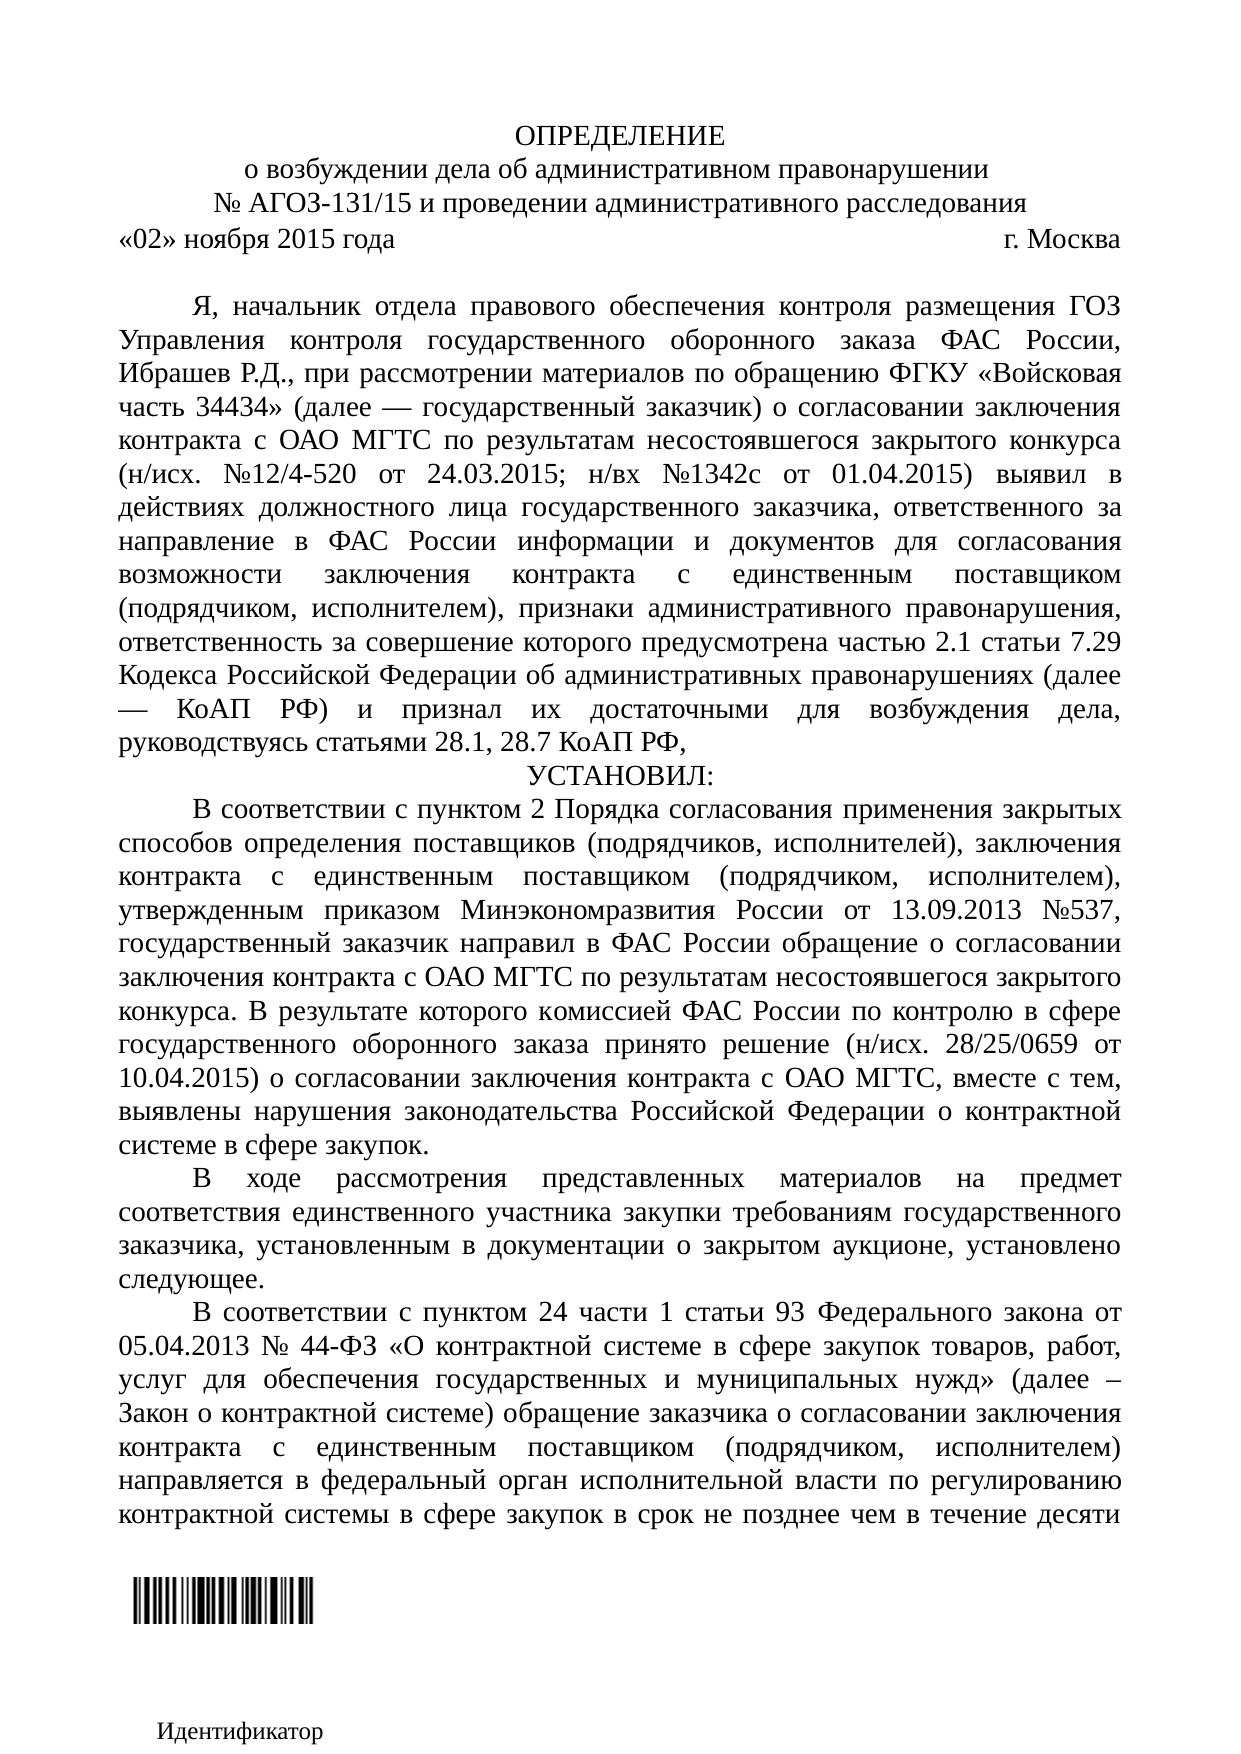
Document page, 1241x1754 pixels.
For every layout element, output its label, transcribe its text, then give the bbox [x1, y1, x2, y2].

text Я, начальник отдела правового обеспечения контроля размещения ГОЗ Управления контроля государственного оборонного заказа ФАС России, Ибрашев Р.Д., при рассмотрении материалов по обращению ФГКУ «Войсковая часть 34434» (далее — государственный заказчик) о согласовании заключения контракта с ОАО МГТС по результатам несостоявшегося закрытого конкурса (н/исх. №12/4-520 от 24.03.2015; н/вх №1342с от 01.04.2015) выявил в действиях должностного лица государственного заказчика, ответственного за направление в ФАС России информации и документов для согласования возможности заключения контракта с единственным поставщиком (подрядчиком, исполнителем), признаки административного правонарушения, ответственность за совершение которого предусмотрена частью 2.1 статьи 7.29 Кодекса Российской Федерации об административных правонарушениях (далее — КоАП РФ) и признал их достаточными для возбуждения дела, руководствуясь статьями 28.1, 28.7 КоАП РФ, [118, 288, 1122, 758]
text В ходе рассмотрения представленных материалов на предмет соответствия единственного участника закупки требованиям государственного заказчика, установленным в документации о закрытом аукционе, установлено следующее. [118, 1160, 1122, 1294]
text В соответствии с пунктом 24 части 1 статьи 93 Федерального закона от 05.04.2013 № 44-ФЗ «О контрактной системе в сфере закупок товаров, работ, услуг для обеспечения государственных и муниципальных нужд» (далее – Закон о контрактной системе) обращение заказчика о согласовании заключения контракта с единственным поставщиком (подрядчиком, исполнителем) направляется в федеральный орган исполнительной власти по регулированию контрактной системы в сфере закупок в срок не позднее чем в течение десяти [118, 1294, 1122, 1529]
text УСТАНОВИЛ: [118, 758, 1122, 791]
text № АГОЗ-131/15 и проведении административного расследования [118, 185, 1122, 221]
text о возбуждении дела об административном правонарушении [118, 152, 1122, 185]
text «02» ноября 2015 года г. Москва [118, 221, 1122, 255]
picture [118, 1577, 331, 1624]
text В соответствии с пунктом 2 Порядка согласования применения закрытых способов определения поставщиков (подрядчиков, исполнителей), заключения контракта с единственным поставщиком (подрядчиком, исполнителем), утвержденным приказом Минэкономразвития России от 13.09.2013 №537, государственный заказчик направил в ФАС России обращение о согласовании заключения контракта с ОАО МГТС по результатам несостоявшегося закрытого конкурса. В результате которого комиссией ФАС России по контролю в сфере государственного оборонного заказа принято решение (н/исх. 28/25/0659 от 10.04.2015) о согласовании заключения контракта с ОАО МГТС, вместе с тем, выявлены нарушения законодательства Российской Федерации о контрактной системе в сфере закупок. [118, 791, 1122, 1160]
text ОПРЕДЕЛЕНИЕ [118, 118, 1122, 152]
